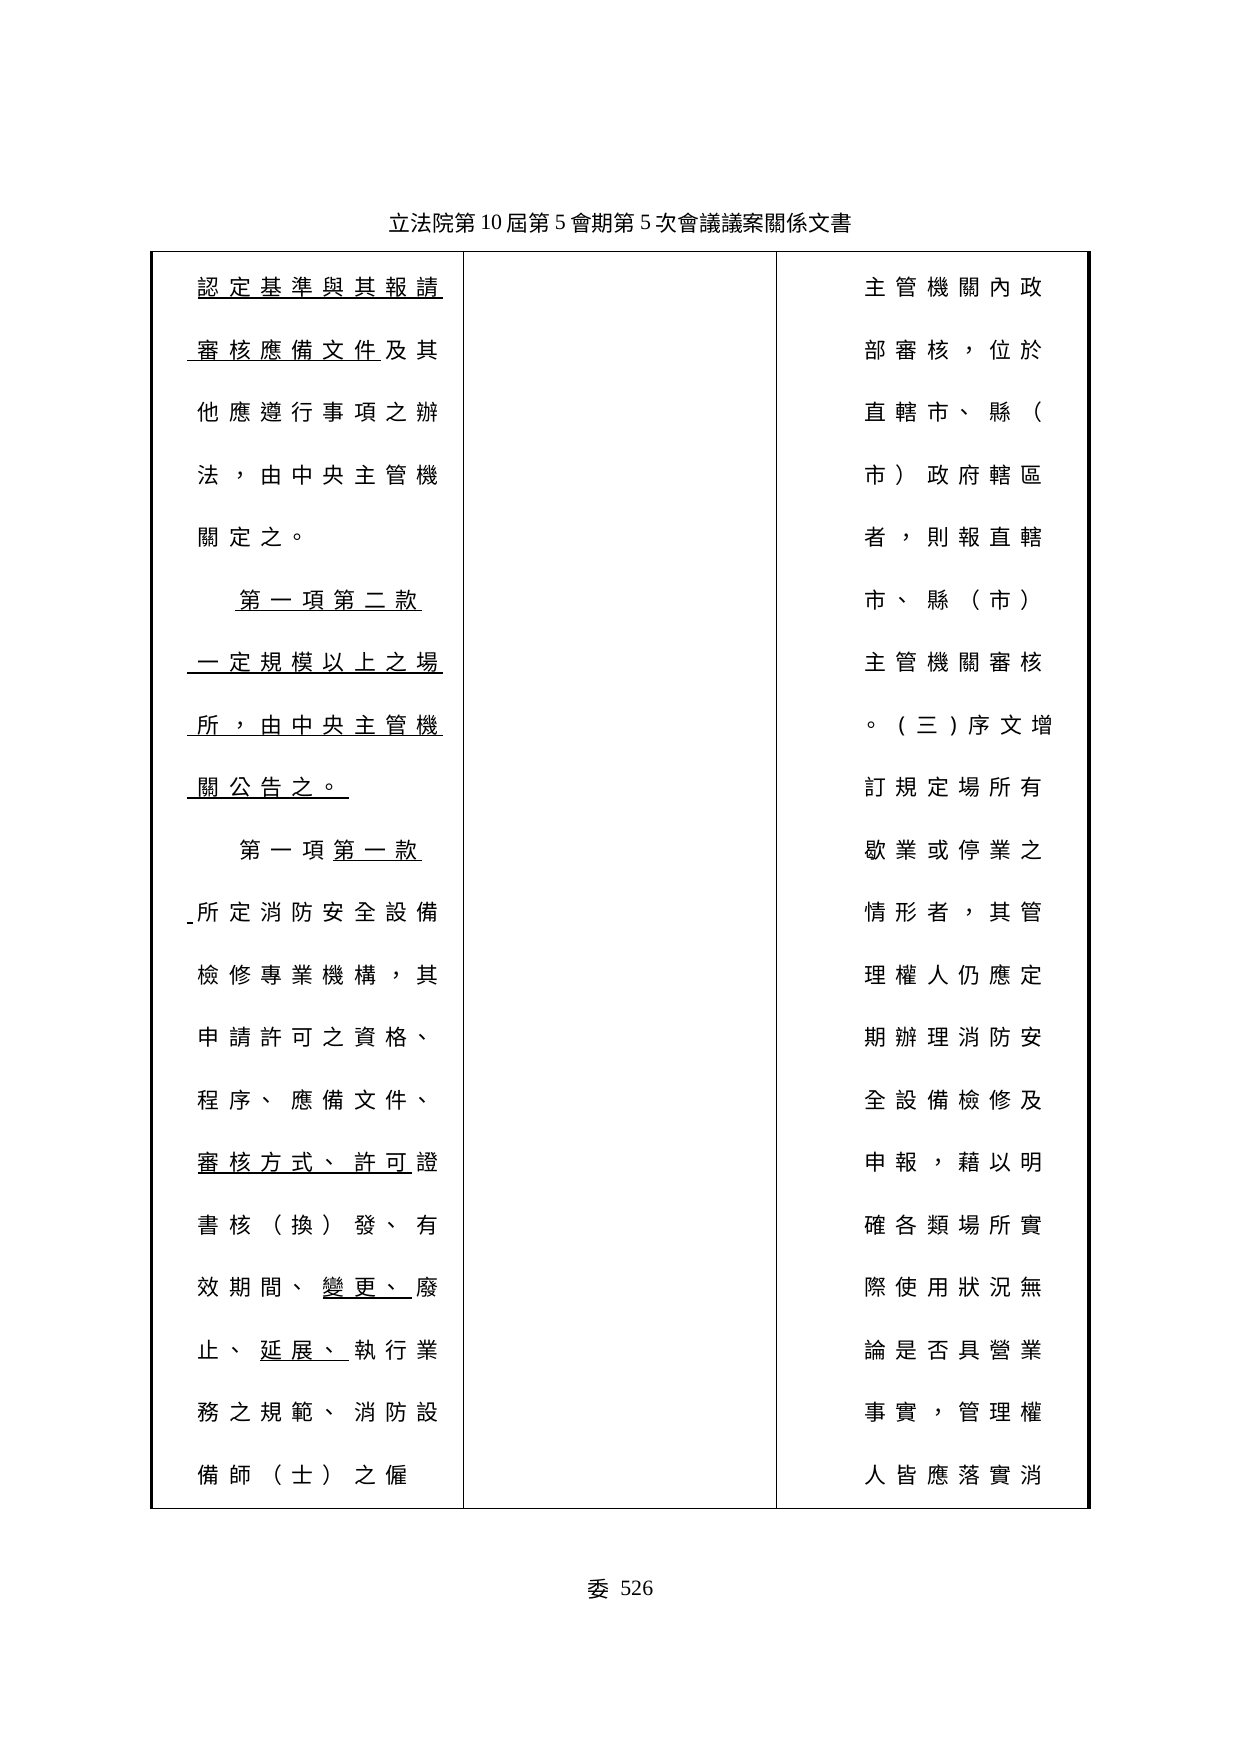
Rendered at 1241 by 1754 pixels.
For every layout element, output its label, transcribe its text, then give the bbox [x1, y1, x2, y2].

table_cell 主管機關內政部審核，位於直轄市、縣（市）政府轄區者，則報直轄市、縣（市）主管機關審核。(三)序文增訂規定場所有歇業或停業之情形者，其管理權人仍應定期辦理消防安全設備檢修及申報，藉以明確各類場所實際使用狀況無論是否具營業事實，管理權人皆應落實消 [777, 252, 1087, 1508]
table_cell [464, 252, 776, 1508]
table_cell 認定基準與其報請審核應備文件及其他應遵行事項之辦法，由中央主管機關定之。 第一項第二款一定規模以上之場所，由中央主管機關公告之。 第一項第一款所定消防安全設備檢修專業機構，其申請許可之資格、程序、應備文件、審核方式、許可證書核（換）發、有效期間、變更、廢止、延展、執行業務之規範、消防設備師（士）之僱 [153, 252, 463, 1508]
